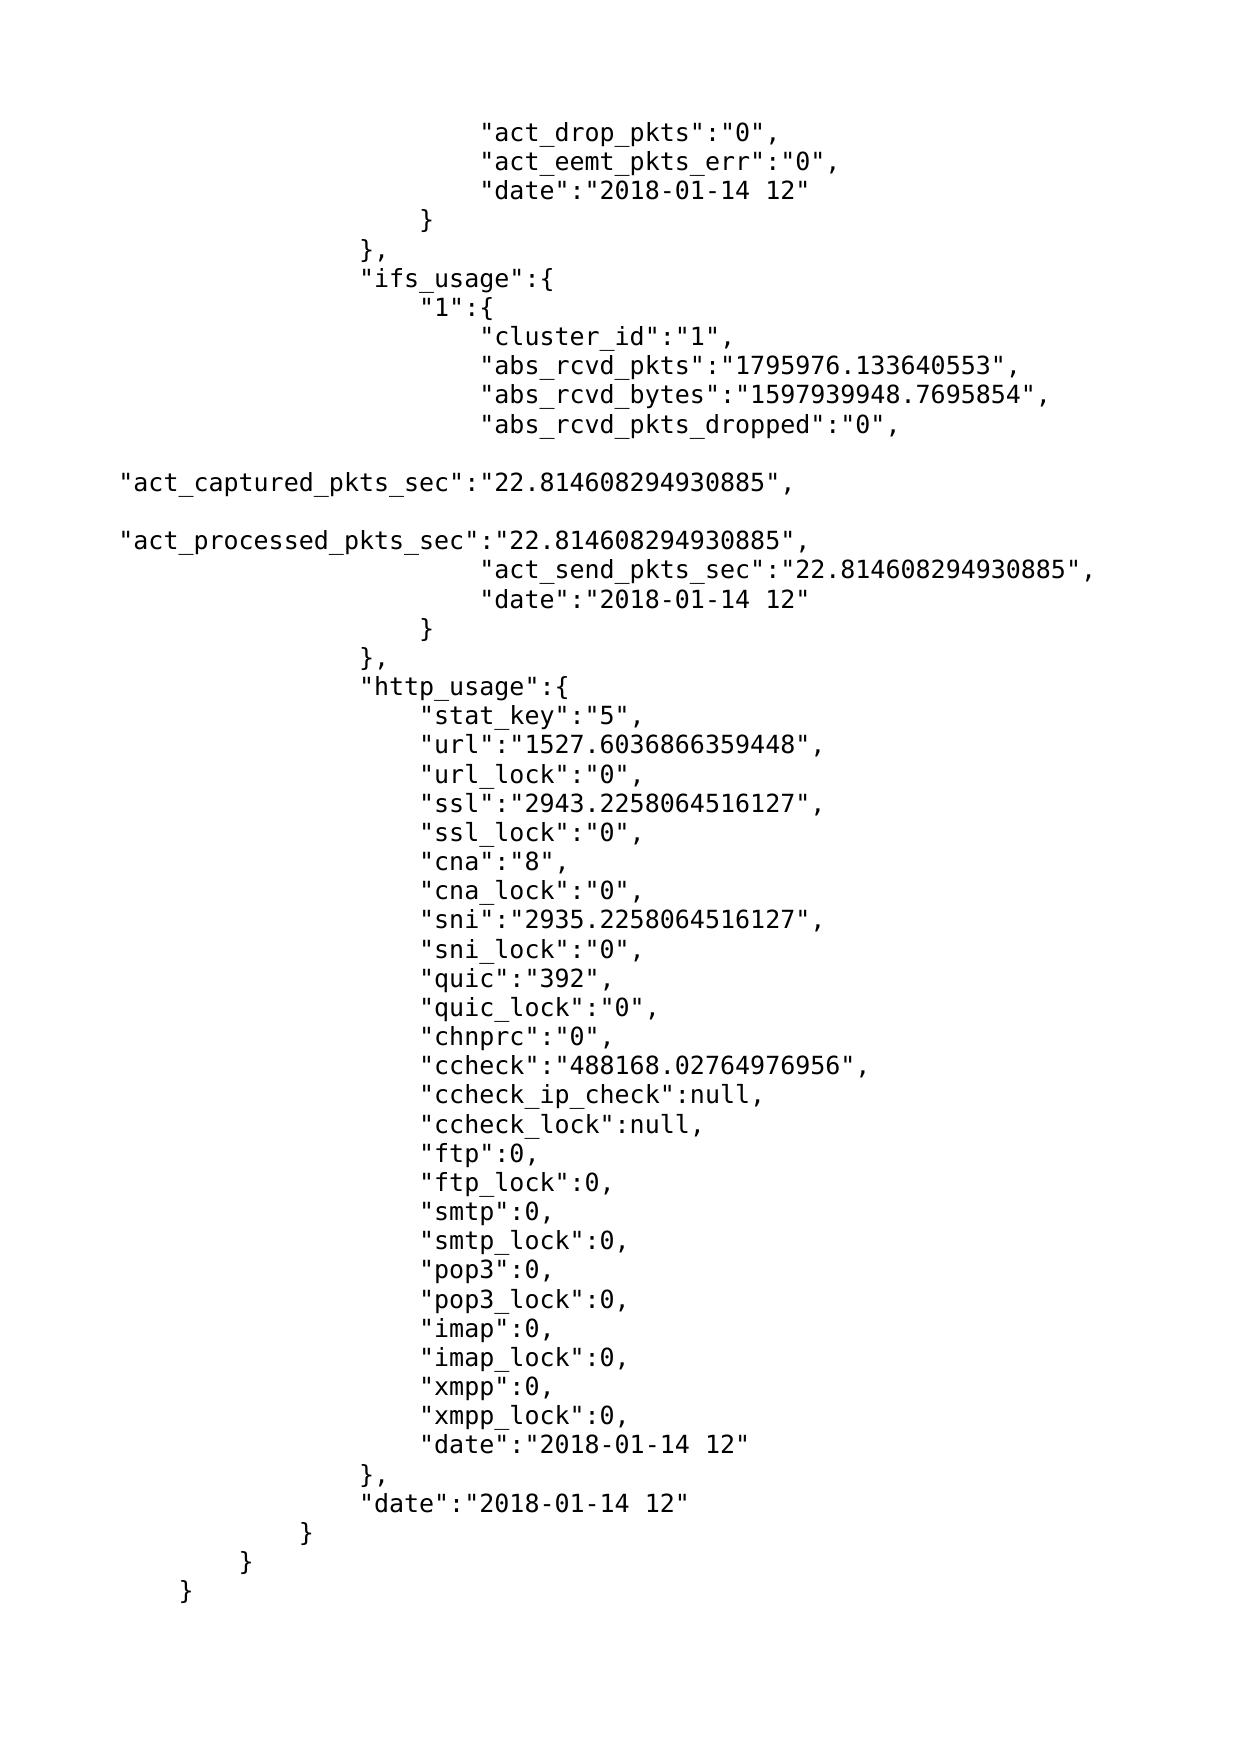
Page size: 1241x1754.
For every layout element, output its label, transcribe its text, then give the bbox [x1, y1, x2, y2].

text "act_drop_pkts":"0", "act_eemt_pkts_err":"0", "date":"2018-01-14 12" } }, "ifs_usage":{ "1":{ "cluster_id":"1", "abs_rcvd_pkts":"1795976.133640553", "abs_rcvd_bytes":"1597939948.7695854", "abs_rcvd_pkts_dropped":"0", "act_captured_pkts_sec":"22.814608294930885", "act_processed_pkts_sec":"22.814608294930885", "act_send_pkts_sec":"22.814608294930885", "date":"2018-01-14 12" } }, "http_usage":{ "stat_key":"5", "url":"1527.6036866359448", "url_lock":"0", "ssl":"2943.2258064516127", "ssl_lock":"0", "cna":"8", "cna_lock":"0", "sni":"2935.2258064516127", "sni_lock":"0", "quic":"392", "quic_lock":"0", "chnprc":"0", "ccheck":"488168.02764976956", "ccheck_ip_check":null, "ccheck_lock":null, "ftp":0, "ftp_lock":0, "smtp":0, "smtp_lock":0, "pop3":0, "pop3_lock":0, "imap":0, "imap_lock":0, "xmpp":0, "xmpp_lock":0, "date":"2018-01-14 12" }, "date":"2018-01-14 12" } } } [118, 118, 1122, 1635]
